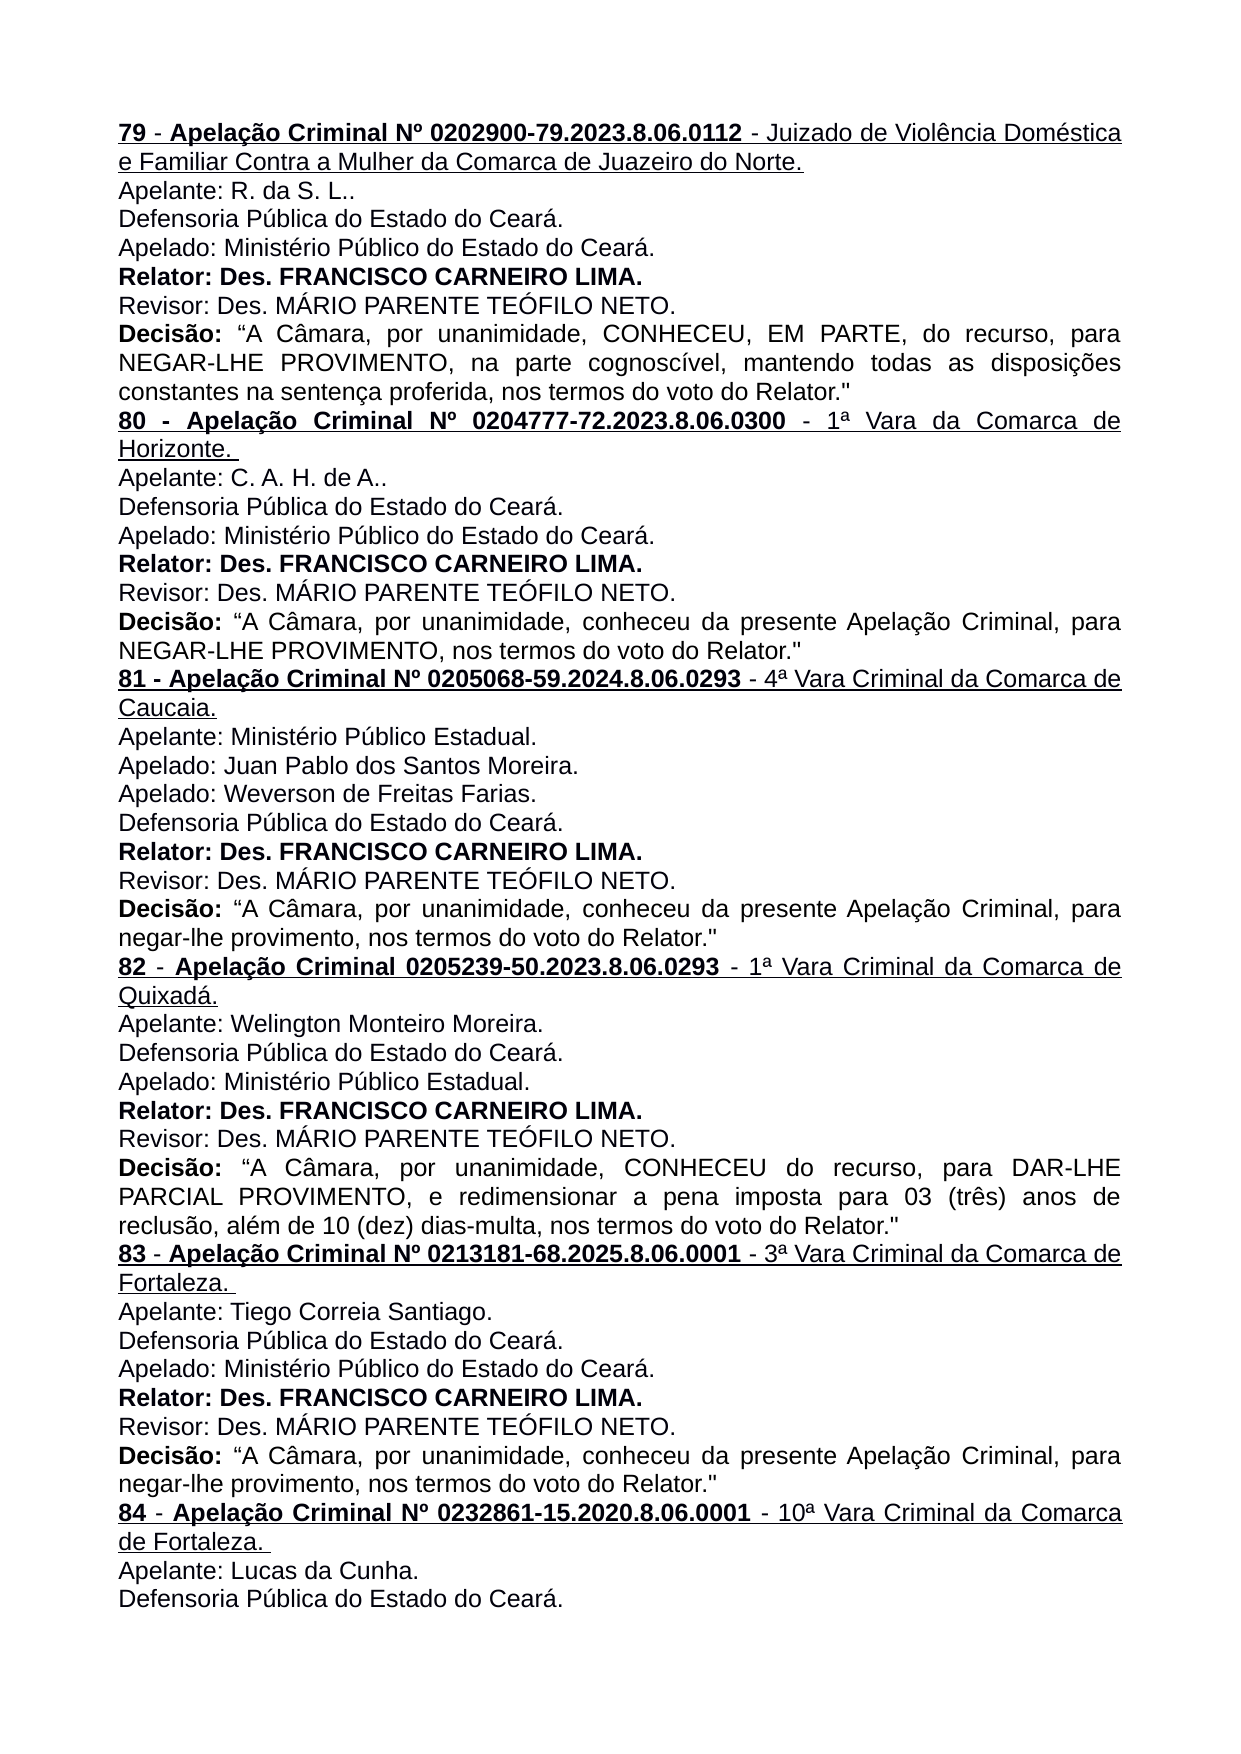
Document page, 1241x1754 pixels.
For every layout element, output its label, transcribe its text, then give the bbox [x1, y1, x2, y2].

text Apelante: C. A. H. de A.. [118, 463, 1122, 492]
text 82 - Apelação Criminal 0205239-50.2023.8.06.0293 - 1ª Vara Criminal da Comarca de [118, 952, 1122, 977]
text Revisor: Des. MÁRIO PARENTE TEÓFILO NETO. [118, 866, 1122, 894]
text Revisor: Des. MÁRIO PARENTE TEÓFILO NETO. [118, 1412, 1122, 1441]
text 84 - Apelação Criminal Nº 0232861-15.2020.8.06.0001 - 10ª Vara Criminal da Comarca [118, 1498, 1122, 1523]
text Apelante: Lucas da Cunha. [118, 1556, 1122, 1584]
text Fortaleza. [118, 1266, 1122, 1297]
text 81 - Apelação Criminal Nº 0205068-59.2024.8.06.0293 - 4ª Vara Criminal da Comarca de [118, 664, 1122, 689]
text Defensoria Pública do Estado do Ceará. [118, 1038, 1122, 1067]
text Apelante: Welington Monteiro Moreira. [118, 1009, 1122, 1038]
text Defensoria Pública do Estado do Ceará. [118, 1584, 1122, 1613]
text Defensoria Pública do Estado do Ceará. [118, 808, 1122, 837]
text Decisão: “A Câmara, por unanimidade, conheceu da presente Apelação Criminal, para negar-lhe provimento, nos termos do voto do Relator." [118, 894, 1122, 952]
text Relator: Des. FRANCISCO CARNEIRO LIMA. [118, 549, 1122, 578]
text Revisor: Des. MÁRIO PARENTE TEÓFILO NETO. [118, 291, 1122, 319]
text Relator: Des. FRANCISCO CARNEIRO LIMA. [118, 1096, 1122, 1124]
text Relator: Des. FRANCISCO CARNEIRO LIMA. [118, 837, 1122, 866]
text Apelado: Juan Pablo dos Santos Moreira. [118, 751, 1122, 779]
text Revisor: Des. MÁRIO PARENTE TEÓFILO NETO. [118, 1124, 1122, 1153]
text Apelado: Weverson de Freitas Farias. [118, 779, 1122, 808]
text Defensoria Pública do Estado do Ceará. [118, 1326, 1122, 1354]
text Defensoria Pública do Estado do Ceará. [118, 204, 1122, 233]
text Apelante: R. da S. L.. [118, 176, 1122, 204]
text Decisão: “A Câmara, por unanimidade, conheceu da presente Apelação Criminal, para negar-lhe provimento, nos termos do voto do Relator." [118, 1441, 1122, 1498]
text e Familiar Contra a Mulher da Comarca de Juazeiro do Norte. [118, 144, 1122, 176]
text Decisão: “A Câmara, por unanimidade, conheceu da presente Apelação Criminal, para NEGAR-LHE PROVIMENTO, nos termos do voto do Relator." [118, 607, 1122, 664]
text Apelado: Ministério Público do Estado do Ceará. [118, 233, 1122, 262]
text Relator: Des. FRANCISCO CARNEIRO LIMA. [118, 262, 1122, 291]
text Decisão: “A Câmara, por unanimidade, CONHECEU do recurso, para DAR-LHE PARCIAL PROVIMENTO, e redimensionar a pena imposta para 03 (três) anos de reclusão, além de 10 (dez) dias-multa, nos termos do voto do Relator." [118, 1153, 1122, 1239]
text 79 - Apelação Criminal Nº 0202900-79.2023.8.06.0112 - Juizado de Violência Doméstica [118, 118, 1122, 143]
text Apelado: Ministério Público do Estado do Ceará. [118, 1354, 1122, 1383]
text Relator: Des. FRANCISCO CARNEIRO LIMA. [118, 1383, 1122, 1412]
text de Fortaleza. [118, 1524, 1122, 1556]
text Caucaia. [118, 691, 1122, 722]
text Quixadá. [118, 978, 1122, 1009]
text Apelado: Ministério Público do Estado do Ceará. [118, 521, 1122, 549]
text Defensoria Pública do Estado do Ceará. [118, 492, 1122, 521]
text 80 - Apelação Criminal Nº 0204777-72.2023.8.06.0300 - 1ª Vara da Comarca de Horizonte. [118, 406, 1122, 463]
text Apelante: Tiego Correia Santiago. [118, 1297, 1122, 1326]
text Apelante: Ministério Público Estadual. [118, 722, 1122, 751]
text Apelado: Ministério Público Estadual. [118, 1067, 1122, 1096]
text Revisor: Des. MÁRIO PARENTE TEÓFILO NETO. [118, 578, 1122, 607]
text 83 - Apelação Criminal Nº 0213181-68.2025.8.06.0001 - 3ª Vara Criminal da Comarca de [118, 1239, 1122, 1264]
text Decisão: “A Câmara, por unanimidade, CONHECEU, EM PARTE, do recurso, para NEGAR-LHE PROVIMENTO, na parte cognoscível, mantendo todas as disposições constantes na sentença proferida, nos termos do voto do Relator." [118, 319, 1122, 406]
